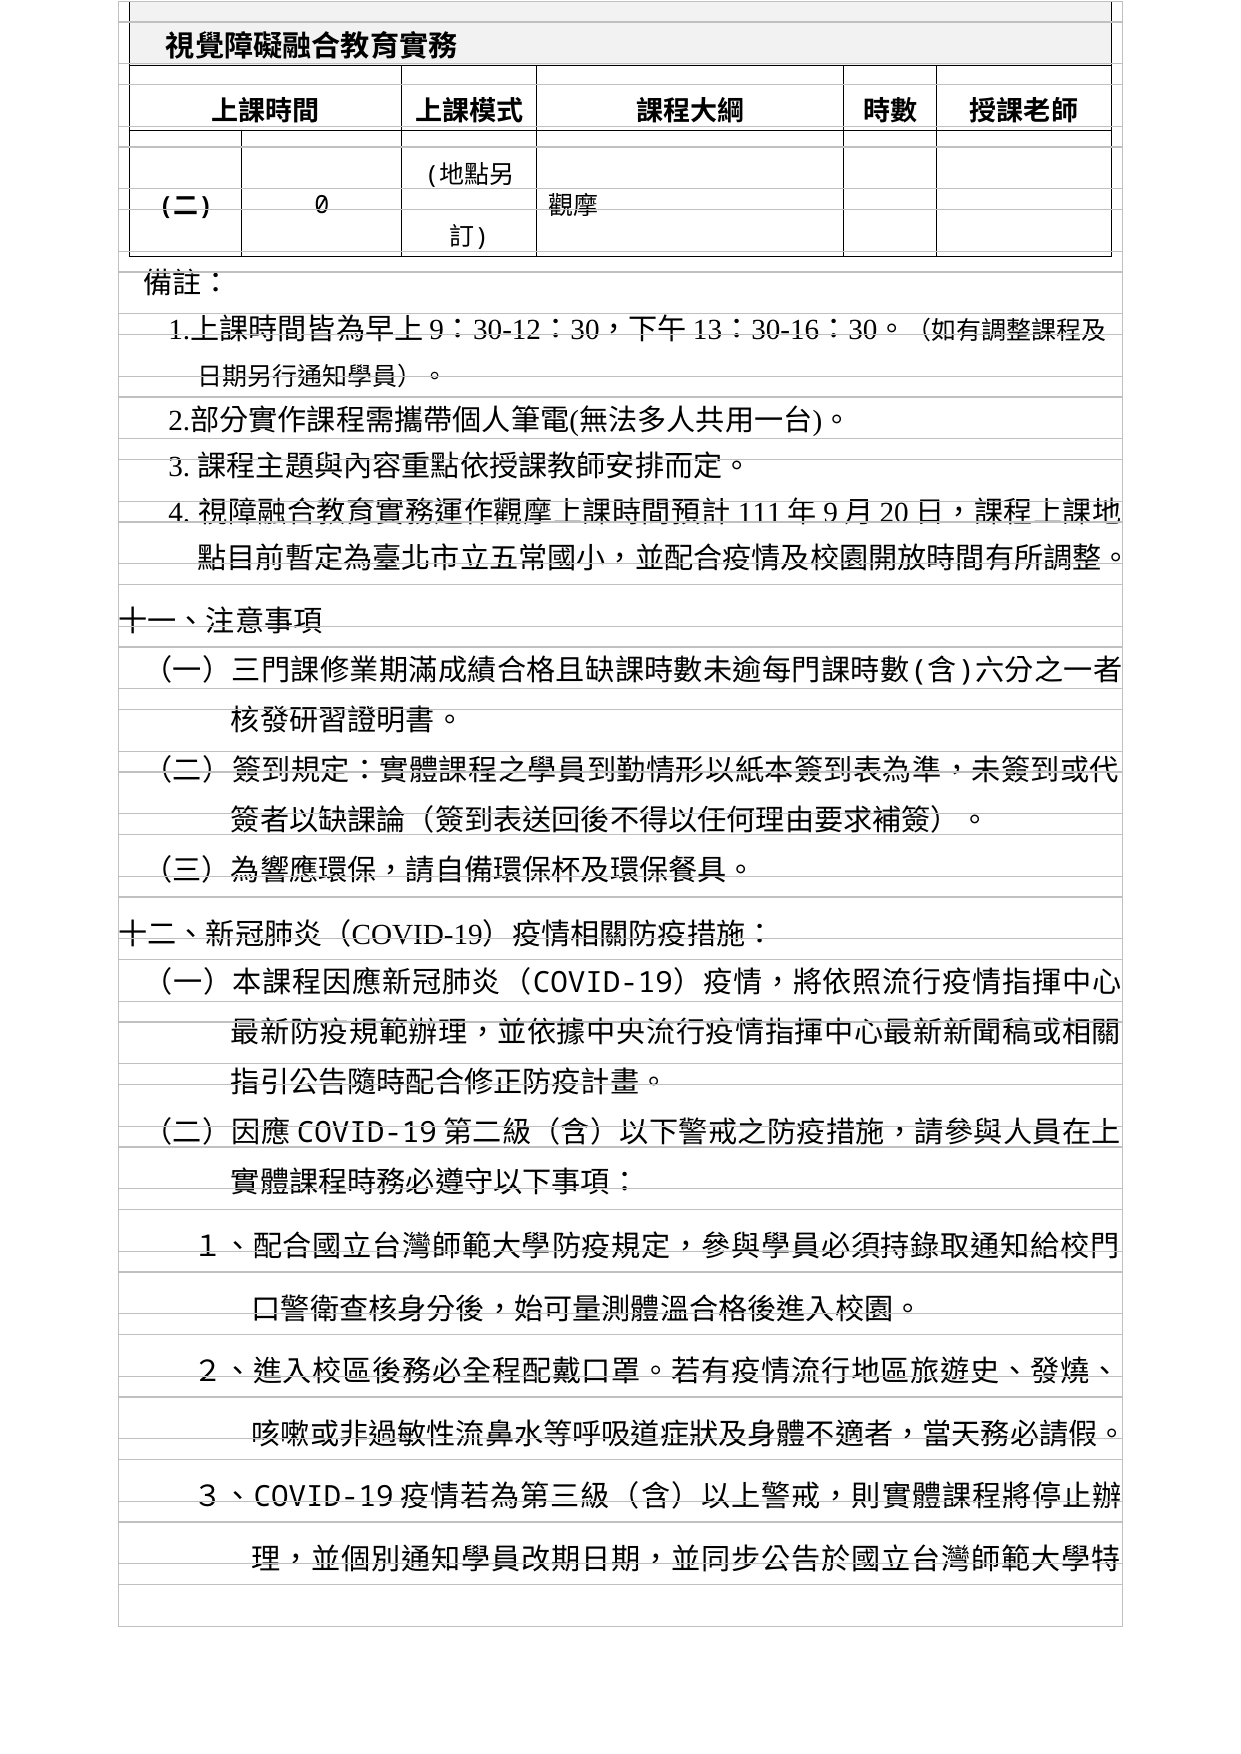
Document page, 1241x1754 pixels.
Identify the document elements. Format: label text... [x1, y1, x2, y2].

text 十一、注意事項 [119, 577, 1122, 584]
text 4. 視障融合教育實務運作觀摩上課時間預計111年9月20日，課程上課地點目前暫定為臺北市立五常國小，並配合疫情及校園開放時間有所調整。 [168, 523, 1122, 563]
subtitle 核發研習證明書。 [143, 710, 1122, 740]
text ３、COVID-19疫情若為第三級（含）以上警戒，則實體課程將停止辦理，並個別通知學員改期日期，並同步公告於國立台灣師範大學特殊教育研習網站。 [193, 1523, 1122, 1563]
subtitle （二）簽到規定：實體課程之學員到勤情形以紙本簽到表為準，未簽到或代簽者以缺課論（簽到表送回後不得以任何理由要求補簽）。 [143, 835, 1122, 840]
table_cell 實體課程 (地點另訂) [402, 148, 536, 188]
text ２、進入校區後務必全程配戴口罩。若有疫情流行地區旅遊史、發燒、咳嗽或非過敏性流鼻水等呼吸道症狀及身體不適者，當天務必請假。 [193, 1439, 1122, 1452]
table_cell 上課模式 [402, 85, 536, 126]
text 1.上課時間皆為早上9：30-12：30，下午13：30-16：30。（如有調整課程及日期另行通知學員）。 [168, 302, 1122, 313]
table_cell 章雅惠 [937, 189, 1111, 209]
table_cell 8:30~15:30 [242, 189, 401, 209]
table_cell [402, 66, 536, 84]
table_cell 9/20 (二) [130, 131, 241, 146]
table_cell 4.視障融合教育實務運作觀摩 [537, 148, 843, 188]
text 3. 課程主題與內容重點依授課教師安排而定。 [168, 440, 1122, 459]
text 1.上課時間皆為早上9：30-12：30，下午13：30-16：30。（如有調整課程及日期另行通知學員）。 [168, 314, 266, 334]
table_cell 6 [844, 210, 936, 251]
subtitle （一）三門課修業期滿成績合格且缺課時數未逾每門課時數(含)六分之一者 [143, 648, 1122, 688]
text 3. 課程主題與內容重點依授課教師安排而定。 [168, 460, 1122, 486]
text ２、進入校區後務必全程配戴口罩。若有疫情流行地區旅遊史、發燒、咳嗽或非過敏性流鼻水等呼吸道症狀及身體不適者，當天務必請假。 [193, 1327, 1122, 1334]
table_cell [937, 66, 1111, 84]
table_cell 6 [844, 189, 936, 209]
table_cell 實體課程 (地點另訂) [402, 210, 536, 251]
table_cell 上課時間 [130, 85, 401, 126]
text １、配合國立台灣師範大學防疫規定，參與學員必須持錄取通知給校門口警衛查核身分後，始可量測體溫合格後進入校園。 [193, 1210, 1122, 1251]
text 2.部分實作課程需攜帶個人筆電(無法多人共用一台)。 [168, 398, 1122, 438]
text 備註： [143, 273, 1122, 302]
text 4. 視障融合教育實務運作觀摩上課時間預計111年9月20日，課程上課地點目前暫定為臺北市立五常國小，並配合疫情及校園開放時間有所調整。 [168, 486, 1122, 501]
text ３、COVID-19疫情若為第三級（含）以上警戒，則實體課程將停止辦理，並個別通知學員改期日期，並同步公告於國立台灣師範大學特殊教育研習網站。 [193, 1452, 1122, 1459]
table_cell 9/20 (二) [130, 148, 241, 188]
table_cell 8:30~15:30 [242, 131, 401, 146]
table_cell 9/20 (二) [130, 189, 241, 209]
subtitle （三）為響應環保，請自備環保杯及環保餐具。 [143, 877, 1122, 890]
text 十二、新冠肺炎（COVID-19）疫情相關防疫措施： [119, 939, 1122, 952]
table_cell 章雅惠 [937, 210, 1111, 251]
table_cell 時數 [844, 85, 936, 126]
table_cell [844, 66, 936, 84]
table_cell 4.視障融合教育實務運作觀摩 [537, 210, 843, 251]
text 4. 視障融合教育實務運作觀摩上課時間預計111年9月20日，課程上課地點目前暫定為臺北市立五常國小，並配合疫情及校園開放時間有所調整。 [723, 502, 802, 521]
text 1.上課時間皆為早上9：30-12：30，下午13：30-16：30。（如有調整課程及日期另行通知學員）。 [269, 314, 670, 334]
text １、配合國立台灣師範大學防疫規定，參與學員必須持錄取通知給校門口警衛查核身分後，始可量測體溫合格後進入校園。 [193, 1252, 1122, 1271]
table_cell 8:30~15:30 [242, 148, 401, 188]
table_cell 9/20 (二) [130, 210, 241, 251]
subtitle （二）因應COVID-19第二級（含）以下警戒之防疫措施，請參與人員在上實體課程時務必遵守以下事項： [143, 1102, 1122, 1126]
text １、配合國立台灣師範大學防疫規定，參與學員必須持錄取通知給校門口警衛查核身分後，始可量測體溫合格後進入校園。 [193, 1273, 1122, 1313]
table_cell 章雅惠 [937, 131, 1111, 146]
table_cell 4.視障融合教育實務運作觀摩 [537, 131, 843, 146]
table_cell 6 [844, 148, 936, 188]
table_cell 實體課程 (地點另訂) [402, 252, 536, 256]
subtitle （二）簽到規定：實體課程之學員到勤情形以紙本簽到表為準，未簽到或代簽者以缺課論（簽到表送回後不得以任何理由要求補簽）。 [143, 740, 1122, 751]
text ３、COVID-19疫情若為第三級（含）以上警戒，則實體課程將停止辦理，並個別通知學員改期日期，並同步公告於國立台灣師範大學特殊教育研習網站。 [193, 1460, 1122, 1501]
table_cell 章雅惠 [937, 148, 1111, 188]
text 4. 視障融合教育實務運作觀摩上課時間預計111年9月20日，課程上課地點目前暫定為臺北市立五常國小，並配合疫情及校園開放時間有所調整。 [336, 502, 414, 521]
table_cell 實體課程 (地點另訂) [402, 131, 536, 146]
text １、配合國立台灣師範大學防疫規定，參與學員必須持錄取通知給校門口警衛查核身分後，始可量測體溫合格後進入校園。 [193, 1314, 1122, 1327]
text ２、進入校區後務必全程配戴口罩。若有疫情流行地區旅遊史、發燒、咳嗽或非過敏性流鼻水等呼吸道症狀及身體不適者，當天務必請假。 [193, 1377, 1122, 1396]
text ２、進入校區後務必全程配戴口罩。若有疫情流行地區旅遊史、發燒、咳嗽或非過敏性流鼻水等呼吸道症狀及身體不適者，當天務必請假。 [193, 1335, 1122, 1376]
table_cell 8:30~15:30 [242, 210, 401, 251]
table_cell 實體課程 (地點另訂) [402, 189, 536, 209]
text [143, 257, 1122, 271]
text 1.上課時間皆為早上9：30-12：30，下午13：30-16：30。（如有調整課程及日期另行通知學員）。 [665, 314, 1122, 334]
table_cell 6 [844, 252, 936, 256]
text 十一、注意事項 [119, 627, 1122, 640]
table_cell 9/20 (二) [130, 252, 241, 256]
table_cell 授課老師 [937, 85, 1111, 126]
subtitle （一）本課程因應新冠肺炎（COVID-19）疫情，將依照流行疫情指揮中心最新防疫規範辦理，並依據中央流行疫情指揮中心最新新聞稿或相關指引公告隨時配合修正防疫計畫。 [143, 960, 1122, 1001]
table_cell 章雅惠 [937, 252, 1111, 256]
subtitle （二）因應COVID-19第二級（含）以下警戒之防疫措施，請參與人員在上實體課程時務必遵守以下事項： [143, 1148, 1122, 1188]
table_header 視覺障礙融合教育實務 [130, 23, 1111, 63]
table_cell [130, 66, 401, 84]
subtitle （二）因應COVID-19第二級（含）以下警戒之防疫措施，請參與人員在上實體課程時務必遵守以下事項： [143, 1127, 1122, 1146]
text 1.上課時間皆為早上9：30-12：30，下午13：30-16：30。（如有調整課程及日期另行通知學員）。 [168, 377, 1122, 394]
text １、配合國立台灣師範大學防疫規定，參與學員必須持錄取通知給校門口警衛查核身分後，始可量測體溫合格後進入校園。 [193, 1202, 1122, 1209]
text 十一、注意事項 [119, 585, 1122, 626]
table_cell 8:30~15:30 [242, 252, 401, 256]
subtitle （一）本課程因應新冠肺炎（COVID-19）疫情，將依照流行疫情指揮中心最新防疫規範辦理，並依據中央流行疫情指揮中心最新新聞稿或相關指引公告隨時配合修正防疫計畫。 [143, 1064, 1122, 1084]
table_cell 4.視障融合教育實務運作觀摩 [537, 189, 843, 209]
text 十二、新冠肺炎（COVID-19）疫情相關防疫措施： [119, 890, 1122, 896]
subtitle （三）為響應環保，請自備環保杯及環保餐具。 [143, 840, 1122, 876]
subtitle [143, 689, 1122, 709]
table_header [130, 2, 1111, 21]
subtitle （二）簽到規定：實體課程之學員到勤情形以紙本簽到表為準，未簽到或代簽者以缺課論（簽到表送回後不得以任何理由要求補簽）。 [143, 752, 1122, 771]
text 4. 視障融合教育實務運作觀摩上課時間預計111年9月20日，課程上課地點目前暫定為臺北市立五常國小，並配合疫情及校園開放時間有所調整。 [168, 564, 1122, 577]
subtitle （二）因應COVID-19第二級（含）以下警戒之防疫措施，請參與人員在上實體課程時務必遵守以下事項： [143, 1189, 1122, 1202]
subtitle （一）本課程因應新冠肺炎（COVID-19）疫情，將依照流行疫情指揮中心最新防疫規範辦理，並依據中央流行疫情指揮中心最新新聞稿或相關指引公告隨時配合修正防疫計畫。 [143, 952, 1122, 959]
table_cell 課程大綱 [537, 85, 843, 126]
text 1.上課時間皆為早上9：30-12：30，下午13：30-16：30。（如有調整課程及日期另行通知學員）。 [168, 335, 1122, 376]
text ２、進入校區後務必全程配戴口罩。若有疫情流行地區旅遊史、發燒、咳嗽或非過敏性流鼻水等呼吸道症狀及身體不適者，當天務必請假。 [193, 1398, 1122, 1438]
subtitle （二）簽到規定：實體課程之學員到勤情形以紙本簽到表為準，未簽到或代簽者以缺課論（簽到表送回後不得以任何理由要求補簽）。 [143, 814, 1122, 834]
subtitle （一）本課程因應新冠肺炎（COVID-19）疫情，將依照流行疫情指揮中心最新防疫規範辦理，並依據中央流行疫情指揮中心最新新聞稿或相關指引公告隨時配合修正防疫計畫。 [143, 1085, 1122, 1102]
subtitle [143, 640, 1122, 646]
table_cell 6 [844, 131, 936, 146]
subtitle （一）本課程因應新冠肺炎（COVID-19）疫情，將依照流行疫情指揮中心最新防疫規範辦理，並依據中央流行疫情指揮中心最新新聞稿或相關指引公告隨時配合修正防疫計畫。 [143, 1002, 1122, 1021]
text 十二、新冠肺炎（COVID-19）疫情相關防疫措施： [119, 898, 1122, 938]
text ３、COVID-19疫情若為第三級（含）以上警戒，則實體課程將停止辦理，並個別通知學員改期日期，並同步公告於國立台灣師範大學特殊教育研習網站。 [193, 1564, 1122, 1577]
text ３、COVID-19疫情若為第三級（含）以上警戒，則實體課程將停止辦理，並個別通知學員改期日期，並同步公告於國立台灣師範大學特殊教育研習網站。 [193, 1502, 1122, 1521]
subtitle （一）本課程因應新冠肺炎（COVID-19）疫情，將依照流行疫情指揮中心最新防疫規範辦理，並依據中央流行疫情指揮中心最新新聞稿或相關指引公告隨時配合修正防疫計畫。 [143, 1023, 1122, 1063]
table_cell [537, 66, 843, 84]
table_cell 4.視障融合教育實務運作觀摩 [537, 252, 843, 256]
subtitle （二）簽到規定：實體課程之學員到勤情形以紙本簽到表為準，未簽到或代簽者以缺課論（簽到表送回後不得以任何理由要求補簽）。 [143, 773, 1122, 813]
